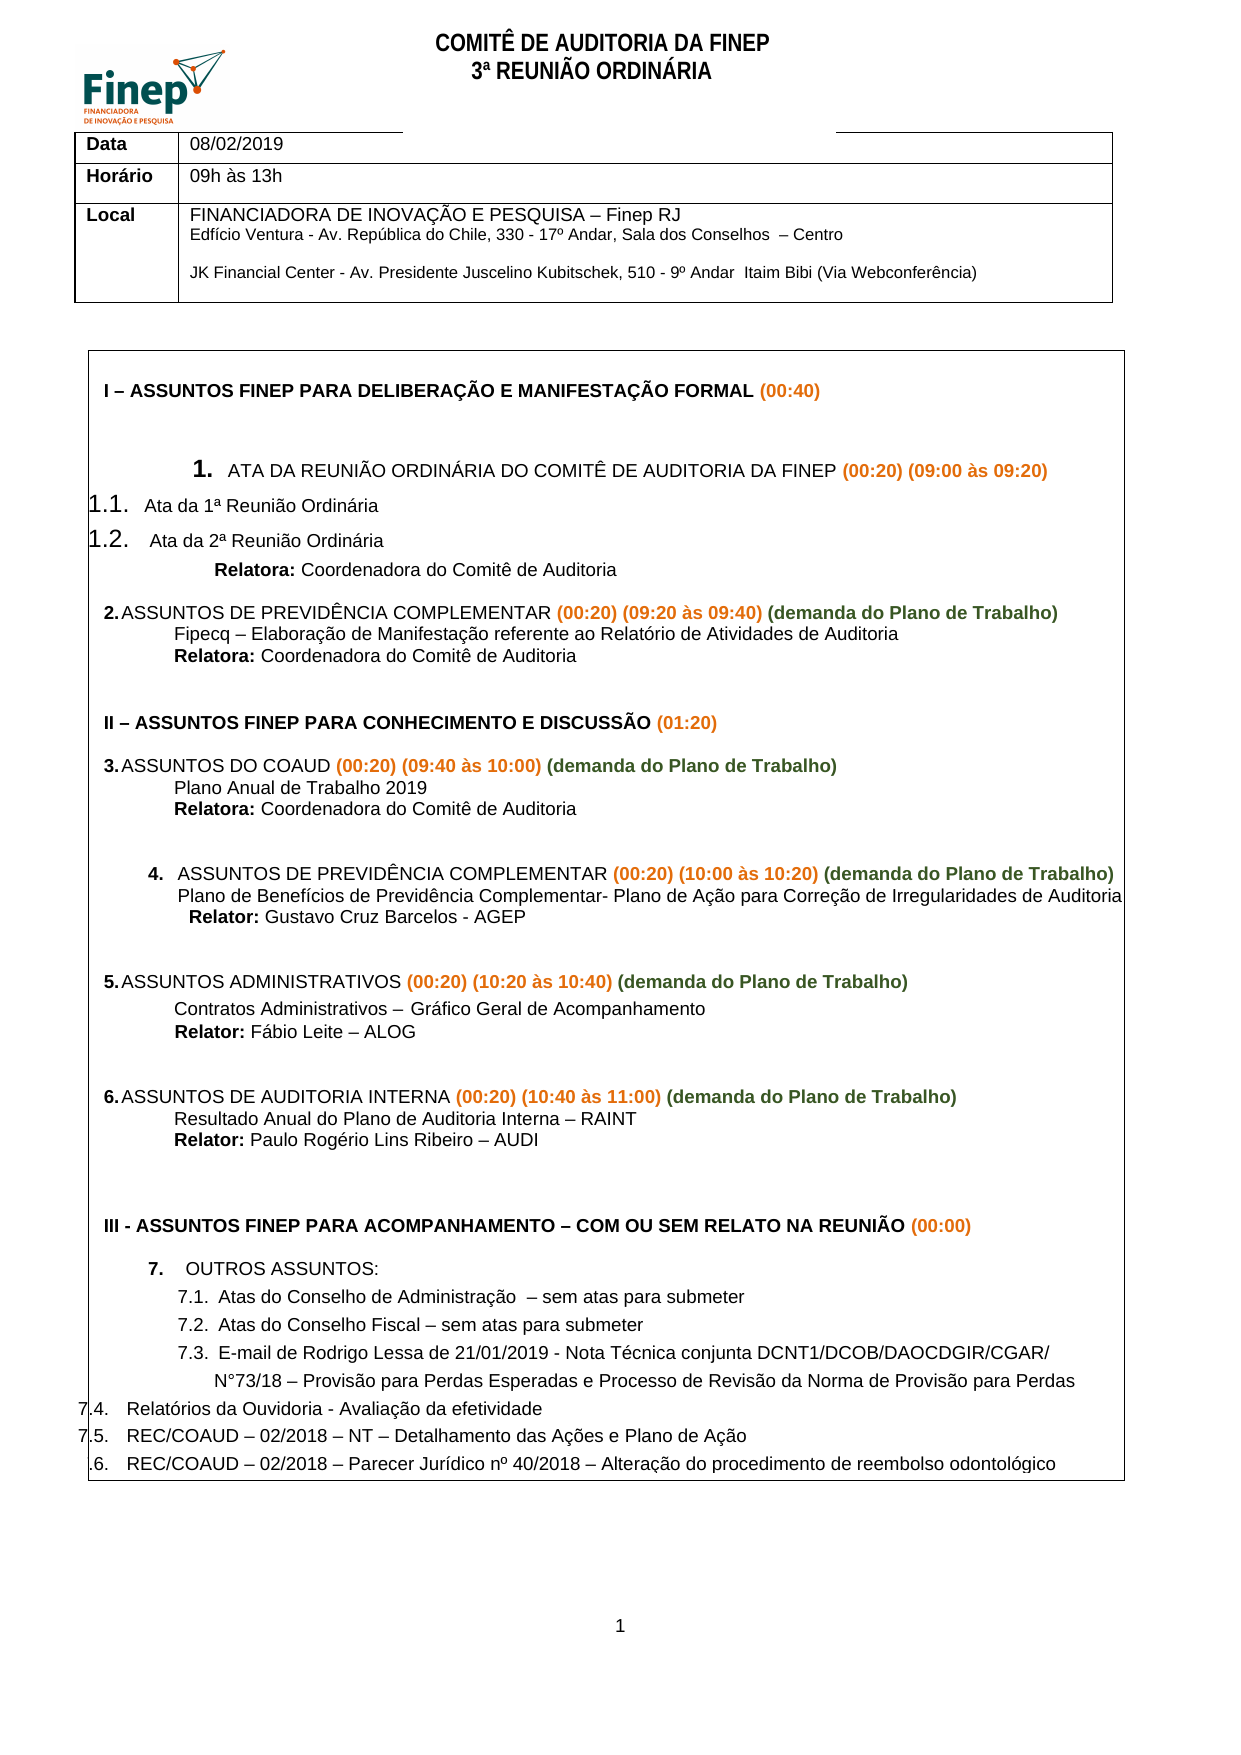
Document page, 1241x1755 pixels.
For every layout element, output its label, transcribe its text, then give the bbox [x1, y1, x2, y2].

text III - ASSUNTOS FINEP PARA ACOMPANHAMENTO – COM OU SEM RELATO NA REUNIÃO (00:00) [103, 1215, 1109, 1237]
table_header 08/02/2019 [179, 133, 1112, 163]
text II – ASSUNTOS FINEP PARA CONHECIMENTO E DISCUSSÃO (01:20) [89, 712, 1124, 733]
list Relatórios da Ouvidoria - Avaliação da efetividade [89, 1397, 1109, 1419]
list Atas do Conselho de Administração – sem atas para submeter [177, 1286, 1109, 1308]
list REC/COAUD – 02/2018 – Parecer Jurídico nº 40/2018 – Alteração do procedimento de reembolso odontológico [89, 1453, 1109, 1472]
text Relatora: Coordenadora do Comitê de Auditoria [148, 798, 1124, 820]
list ASSUNTOS DO COAUD (00:20) (09:40 às 10:00) (demanda do Plano de Trabalho) [103, 755, 1124, 777]
list Relatora: Coordenadora do Comitê de Auditoria [193, 558, 1109, 580]
list ASSUNTOS ADMINISTRATIVOS (00:20) (10:20 às 10:40) (demanda do Plano de Trabalho) [103, 971, 1124, 992]
text Relatora: Coordenadora do Comitê de Auditoria [148, 645, 1124, 666]
text I – ASSUNTOS FINEP PARA DELIBERAÇÃO E MANIFESTAÇÃO FORMAL (00:40) [89, 380, 1124, 402]
list ATA DA REUNIÃO ORDINÁRIA DO COMITÊ DE AUDITORIA DA FINEP (00:20) (09:00 às 09:20) [192, 453, 1109, 482]
text Fipecq – Elaboração de Manifestação referente ao Relatório de Atividades de Auditoria [148, 623, 1124, 645]
table_cell 09h às 13h [179, 164, 1112, 202]
list E-mail de Rodrigo Lessa de 21/01/2019 - Nota Técnica conjunta DCNT1/DCOB/DAOCDGIR/CGAR/ [177, 1342, 1109, 1363]
list OUTROS ASSUNTOS: [148, 1258, 1109, 1280]
list REC/COAUD – 02/2018 – NT – Detalhamento das Ações e Plano de Ação [89, 1425, 1109, 1447]
text Resultado Anual do Plano de Auditoria Interna – RAINT [148, 1107, 1124, 1129]
table_header Data [76, 133, 178, 163]
table_cell Horário [76, 164, 178, 202]
text Plano Anual de Trabalho 2019 [148, 777, 1124, 798]
text Relator: Paulo Rogério Lins Ribeiro – AUDI [148, 1129, 1124, 1150]
list ASSUNTOS DE PREVIDÊNCIA COMPLEMENTAR (00:20) (09:20 às 09:40) (demanda do Plano de Trabalho) [103, 602, 1124, 623]
list ASSUNTOS DE AUDITORIA INTERNA (00:20) (10:40 às 11:00) (demanda do Plano de Trabalho) [103, 1086, 1124, 1107]
text Contratos Administrativos – Gráfico Geral de Acompanhamento [148, 992, 1124, 1021]
text N°73/18 – Provisão para Perdas Esperadas e Processo de Revisão da Norma de Provisão para Perdas [177, 1369, 1109, 1391]
text Relator: Fábio Leite – ALOG [157, 1021, 1109, 1043]
list ASSUNTOS DE PREVIDÊNCIA COMPLEMENTAR (00:20) (10:00 às 10:20) (demanda do Plano de Trabalho) [148, 863, 1124, 884]
list Ata da 2ª Reunião Ordinária [89, 523, 1109, 552]
text Plano de Benefícios de Previdência Complementar- Plano de Ação para Correção de Irregularidades de Auditoria [177, 884, 1124, 906]
text Relator: Gustavo Cruz Barcelos - AGEP [148, 906, 1124, 928]
table_cell Local [76, 204, 178, 302]
list Atas do Conselho Fiscal – sem atas para submeter [177, 1314, 1109, 1335]
list Ata da 1ª Reunião Ordinária [89, 488, 1109, 517]
table_cell FINANCIADORA DE INOVAÇÃO E PESQUISA – Finep RJ Edfício Ventura - Av. República do Chile, 330 - 17º Andar, Sala dos Conselhos – Centro JK Financial Center - Av. Presidente Juscelino Kubitschek, 510 - 9º Andar Itaim Bibi (Via Webconferência) [179, 204, 1112, 302]
